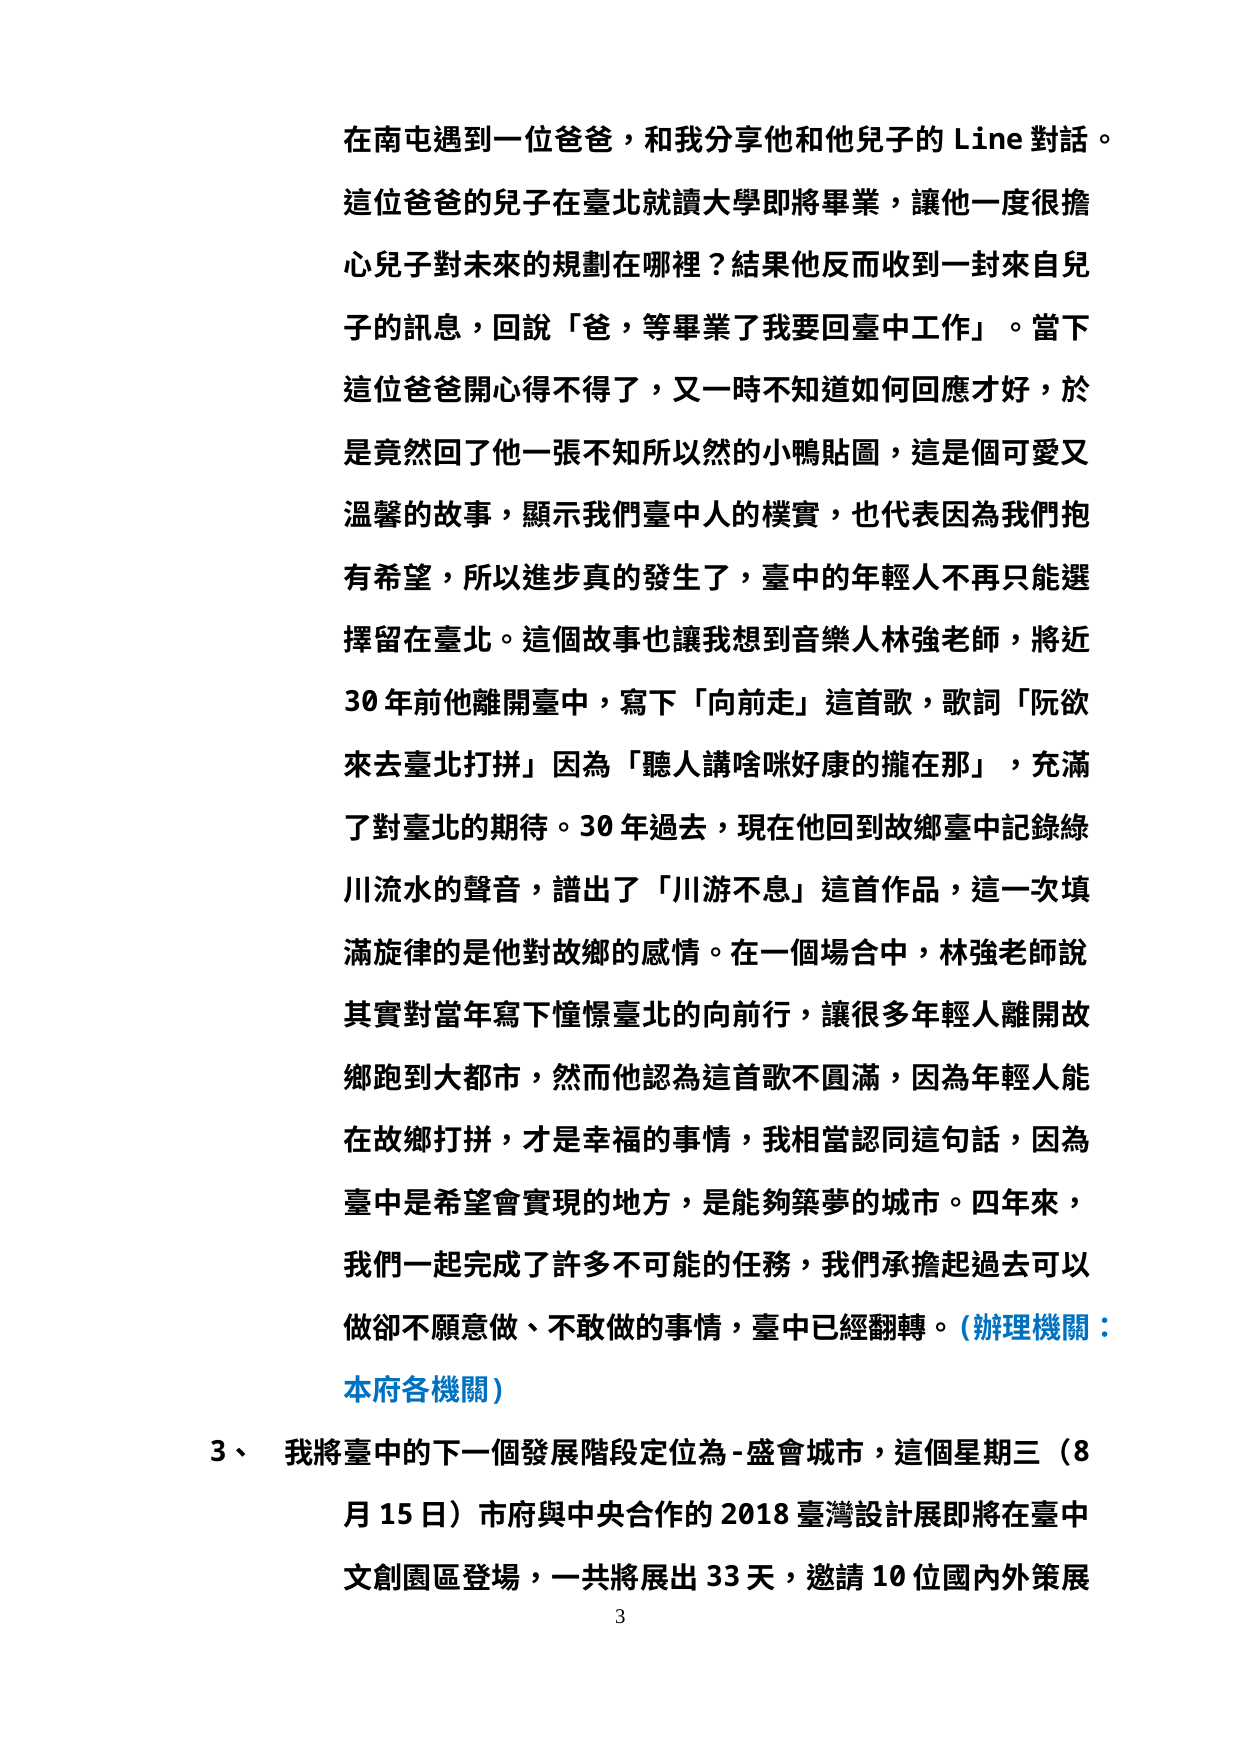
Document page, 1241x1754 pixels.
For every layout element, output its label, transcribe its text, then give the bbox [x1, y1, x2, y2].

list 我將臺中的下一個發展階段定位為-盛會城市，這個星期三（8月15日）市府與中央合作的2018臺灣設計展即將在臺中文創園區登場，一共將展出33天，邀請10位國內外策展 [209, 1409, 1090, 1596]
list 前幾日是父親節，在此我也和大家分享一個故事，父親節時我在南屯遇到一位爸爸，和我分享他和他兒子的Line對話。這位爸爸的兒子在臺北就讀大學即將畢業，讓他一度很擔心兒子對未來的規劃在哪裡？結果他反而收到一封來自兒子的訊息，回說「爸，等畢業了我要回臺中工作」。當下這位爸爸開心得不得了，又一時不知道如何回應才好，於是竟然回了他一張不知所以然的小鴨貼圖，這是個可愛又溫馨的故事，顯示我們臺中人的樸實，也代表因為我們抱有希望，所以進步真的發生了，臺中的年輕人不再只能選擇留在臺北。這個故事也讓我想到音樂人林強老師，將近30年前他離開臺中，寫下「向前走」這首歌，歌詞「阮欲來去臺北打拼」因為「聽人講啥咪好康的攏在那」，充滿了對臺北的期待。30年過去，現在他回到故鄉臺中記錄綠川流水的聲音，譜出了「川游不息」這首作品，這一次填滿旋律的是他對故鄉的感情。在一個場合中，林強老師說，其實對當年寫下憧憬臺北的向前行，讓很多年輕人離開故鄉跑到大都市，然而他認為這首歌不圓滿，因為年輕人能在故鄉打拼，才是幸福的事情，我相當認同這句話，因為臺中是希望會實現的地方，是能夠築夢的城市。四年來，我們一起完成了許多不可能的任務，我們承擔起過去可以做卻不願意做、不敢做的事情，臺中已經翻轉。(辦理機關：本府各機關) [209, 96, 1090, 1409]
